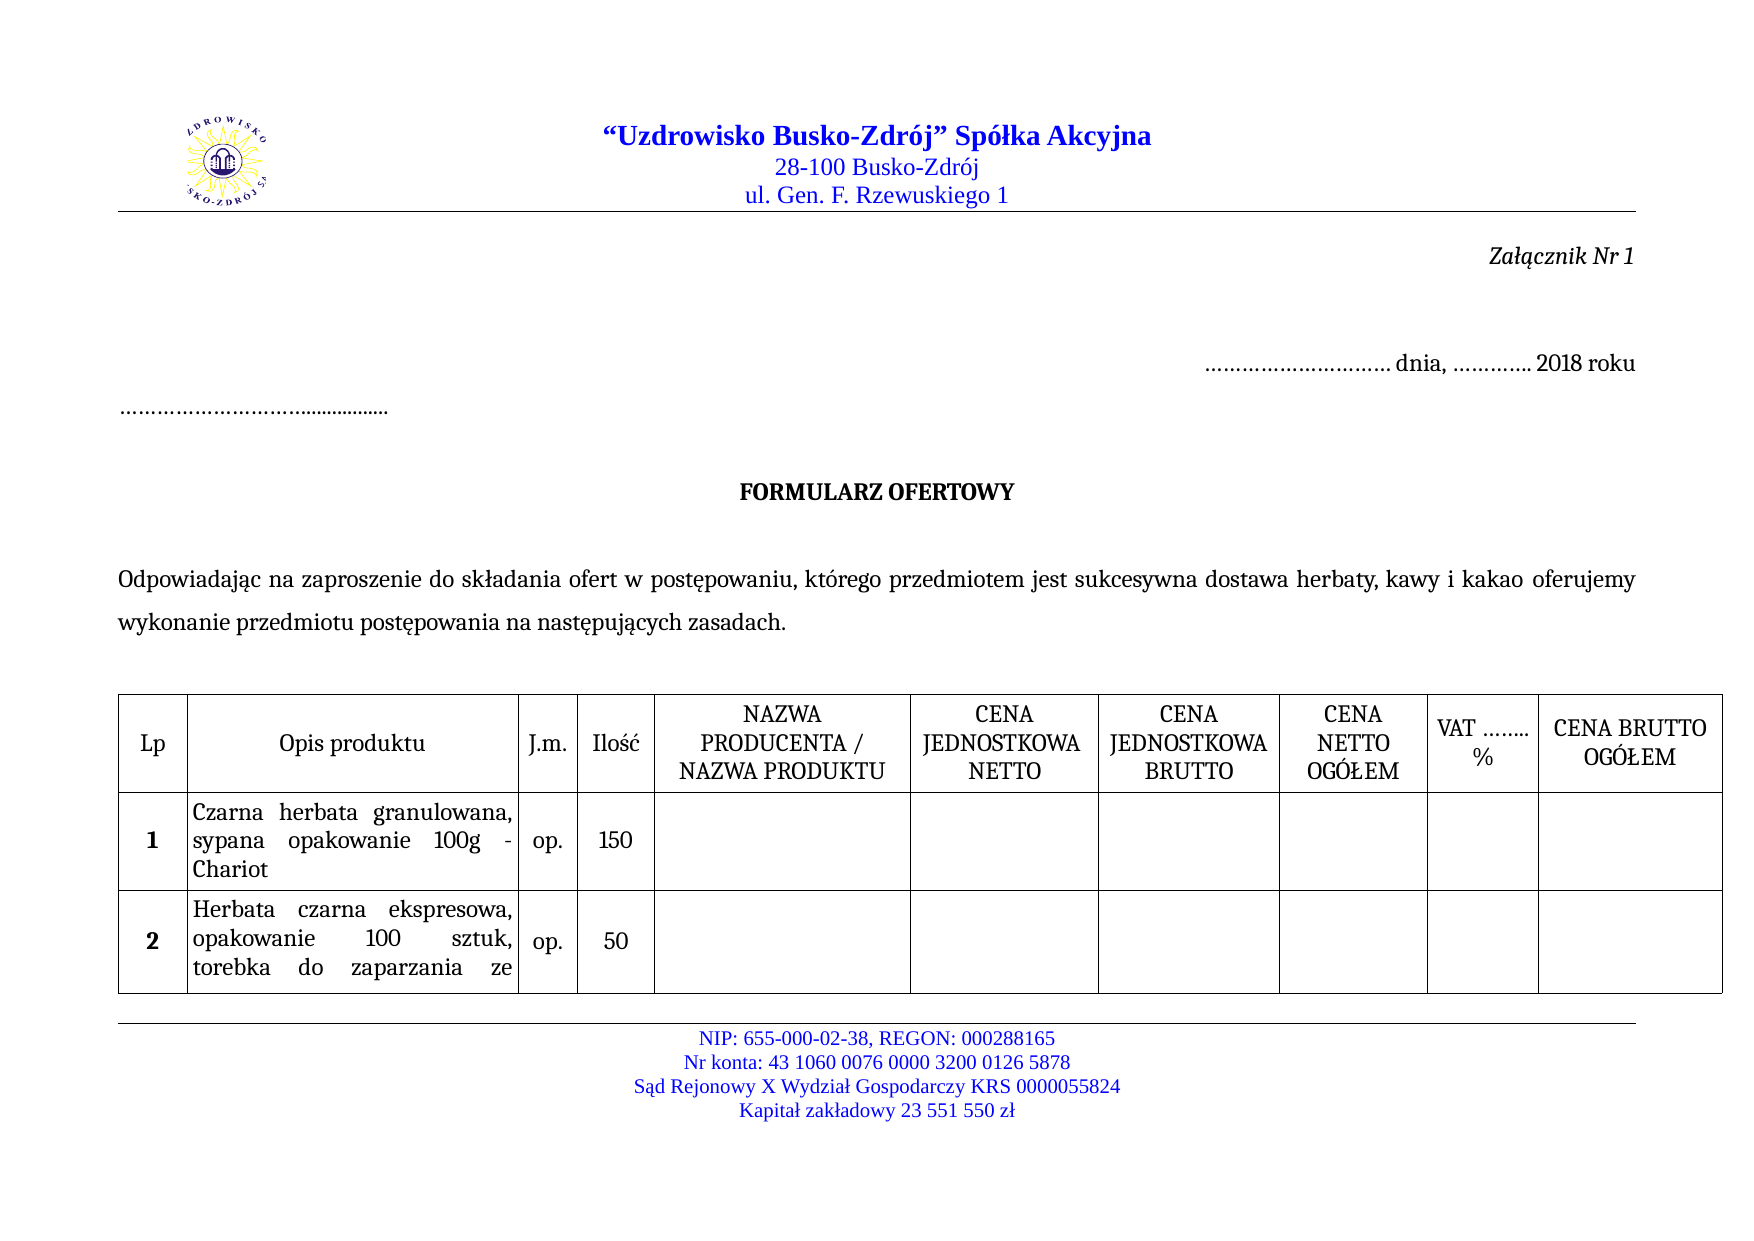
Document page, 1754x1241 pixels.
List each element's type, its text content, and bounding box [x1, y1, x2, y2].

table_cell Herbata czarna ekspresowa, opakowanie 100 sztuk, torebka do zaparzania ze [188, 891, 518, 993]
table_header Ilość [578, 695, 654, 792]
table_header CENA JEDNOSTKOWA BRUTTO [1099, 695, 1279, 792]
table_cell [911, 891, 1098, 993]
table_header Lp [119, 695, 187, 792]
table_header CENA BRUTTO OGÓŁEM [1539, 695, 1722, 792]
table_header Opis produktu [188, 695, 518, 792]
table_cell [1280, 793, 1427, 889]
table_cell op. [519, 891, 577, 993]
table_header CENA NETTO OGÓŁEM [1280, 695, 1427, 792]
table_cell [655, 891, 910, 993]
table_cell [1428, 891, 1538, 993]
table_cell 1 [119, 793, 187, 889]
table_cell [1428, 793, 1538, 889]
table_cell [1099, 891, 1279, 993]
table_cell [911, 793, 1098, 889]
table_cell [1539, 793, 1722, 889]
table_header J.m. [519, 695, 577, 792]
list Załącznik Nr 1 [118, 242, 1636, 271]
table_cell [655, 793, 910, 889]
table_header CENA JEDNOSTKOWA NETTO [911, 695, 1098, 792]
table_cell 50 [578, 891, 654, 993]
text FORMULARZ OFERTOWY [118, 478, 1636, 507]
table_cell 150 [578, 793, 654, 889]
table_header NAZWA PRODUCENTA / NAZWA PRODUKTU [655, 695, 910, 792]
table_cell 2 [119, 891, 187, 993]
table_cell op. [519, 793, 577, 889]
table_cell [1099, 793, 1279, 889]
table_cell [1280, 891, 1427, 993]
table_cell Czarna herbata granulowana, sypana opakowanie 100g - Chariot [188, 793, 518, 889]
table_cell [1539, 891, 1722, 993]
text ………………………… dnia, …………. 2018 roku [118, 349, 1636, 378]
text Odpowiadając na zaproszenie do składania ofert w postępowaniu, którego przedmiotem jest sukcesywna dostawa herbaty, kawy i kakao oferujemy wykonanie przedmiotu postępowania na następujących zasadach. [118, 564, 1636, 636]
table_header VAT …….. % [1428, 695, 1538, 792]
text …………………………................ [118, 392, 1636, 421]
